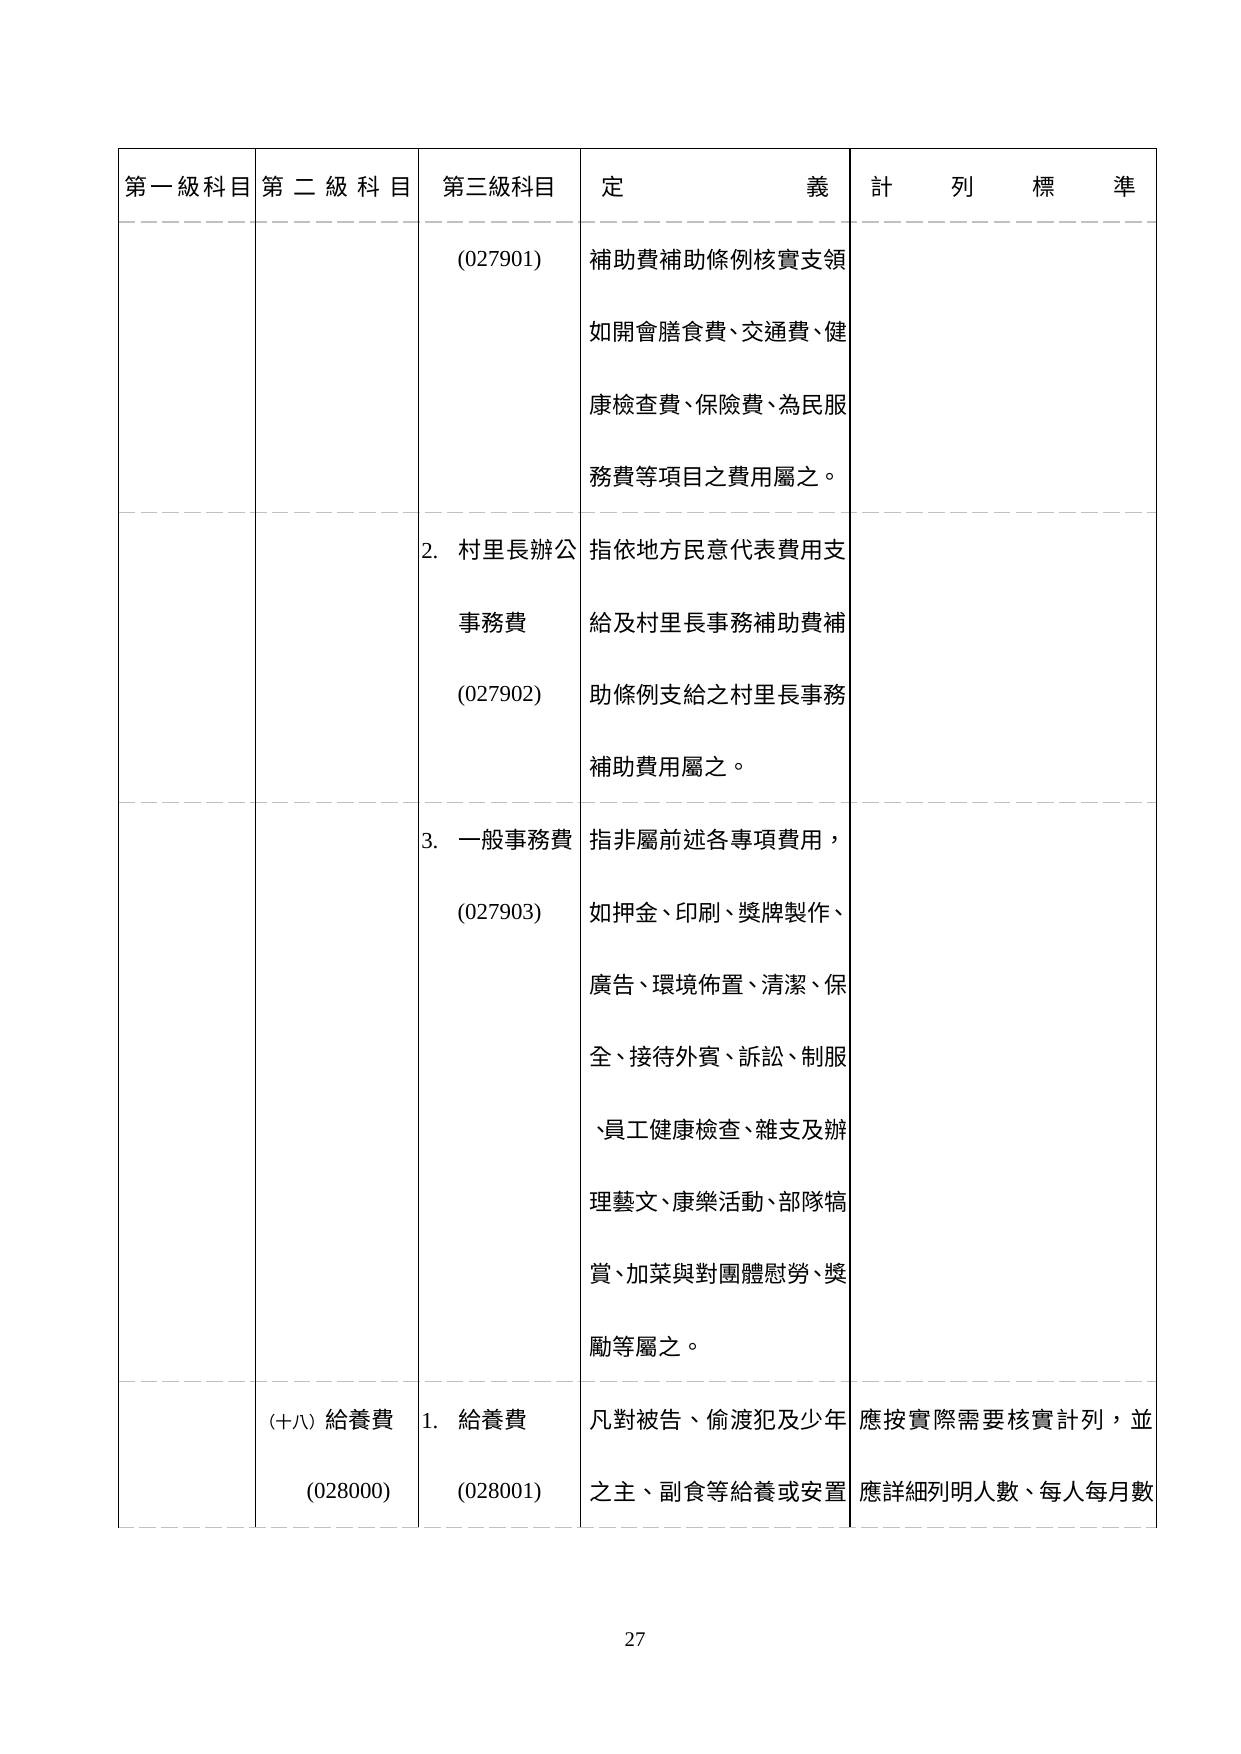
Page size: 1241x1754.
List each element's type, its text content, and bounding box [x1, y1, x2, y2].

table_cell 給養費 (028001) [419, 1381, 580, 1527]
table_cell 指依地方民意代表費用支給及村里長事務補助費補助條例支給之村里長事務補助費用屬之。 [581, 512, 849, 802]
table_cell 民意代表事務費 (027901) [419, 221, 580, 512]
table_cell 一般事務費 (027903) [419, 802, 580, 1381]
table_cell [256, 221, 418, 512]
table_cell [119, 512, 255, 802]
table_cell [851, 221, 1156, 512]
table_header 計列標準 [851, 149, 1156, 221]
table_cell [119, 221, 255, 512]
table_cell [851, 512, 1156, 802]
table_cell 凡對被告、偷渡犯及少年之主、副食等給養或安置 [581, 1381, 849, 1527]
table_cell 指非屬前述各專項費用，如押金、印刷、獎牌製作、廣告、環境佈置、清潔、保全、接待外賓、訴訟、制服、員工健康檢查、雜支及辦理藝文、康樂活動、部隊犒賞、加菜與對團體慰勞、獎勵等屬之。 [581, 802, 849, 1381]
table_cell [851, 802, 1156, 1381]
table_header 第二級科目 [256, 149, 418, 221]
table_header 第一級科目 [119, 149, 255, 221]
table_header 第三級科目 [419, 149, 580, 221]
table_cell 村里長辦公事務費 (027902) [419, 512, 580, 802]
table_cell [119, 802, 255, 1381]
table_cell 應按實際需要核實計列，並應詳細列明人數、每人每月數 [851, 1381, 1156, 1527]
table_cell 補助費補助條例核實支領如開會膳食費、交通費、健康檢查費、保險費、為民服務費等項目之費用屬之。 [581, 221, 849, 512]
table_cell （十八）給養費 (028000) [256, 1381, 418, 1527]
table_cell [256, 512, 418, 802]
table_cell [119, 1381, 255, 1527]
table_header 定 義 [581, 149, 849, 221]
table_cell [256, 802, 418, 1381]
